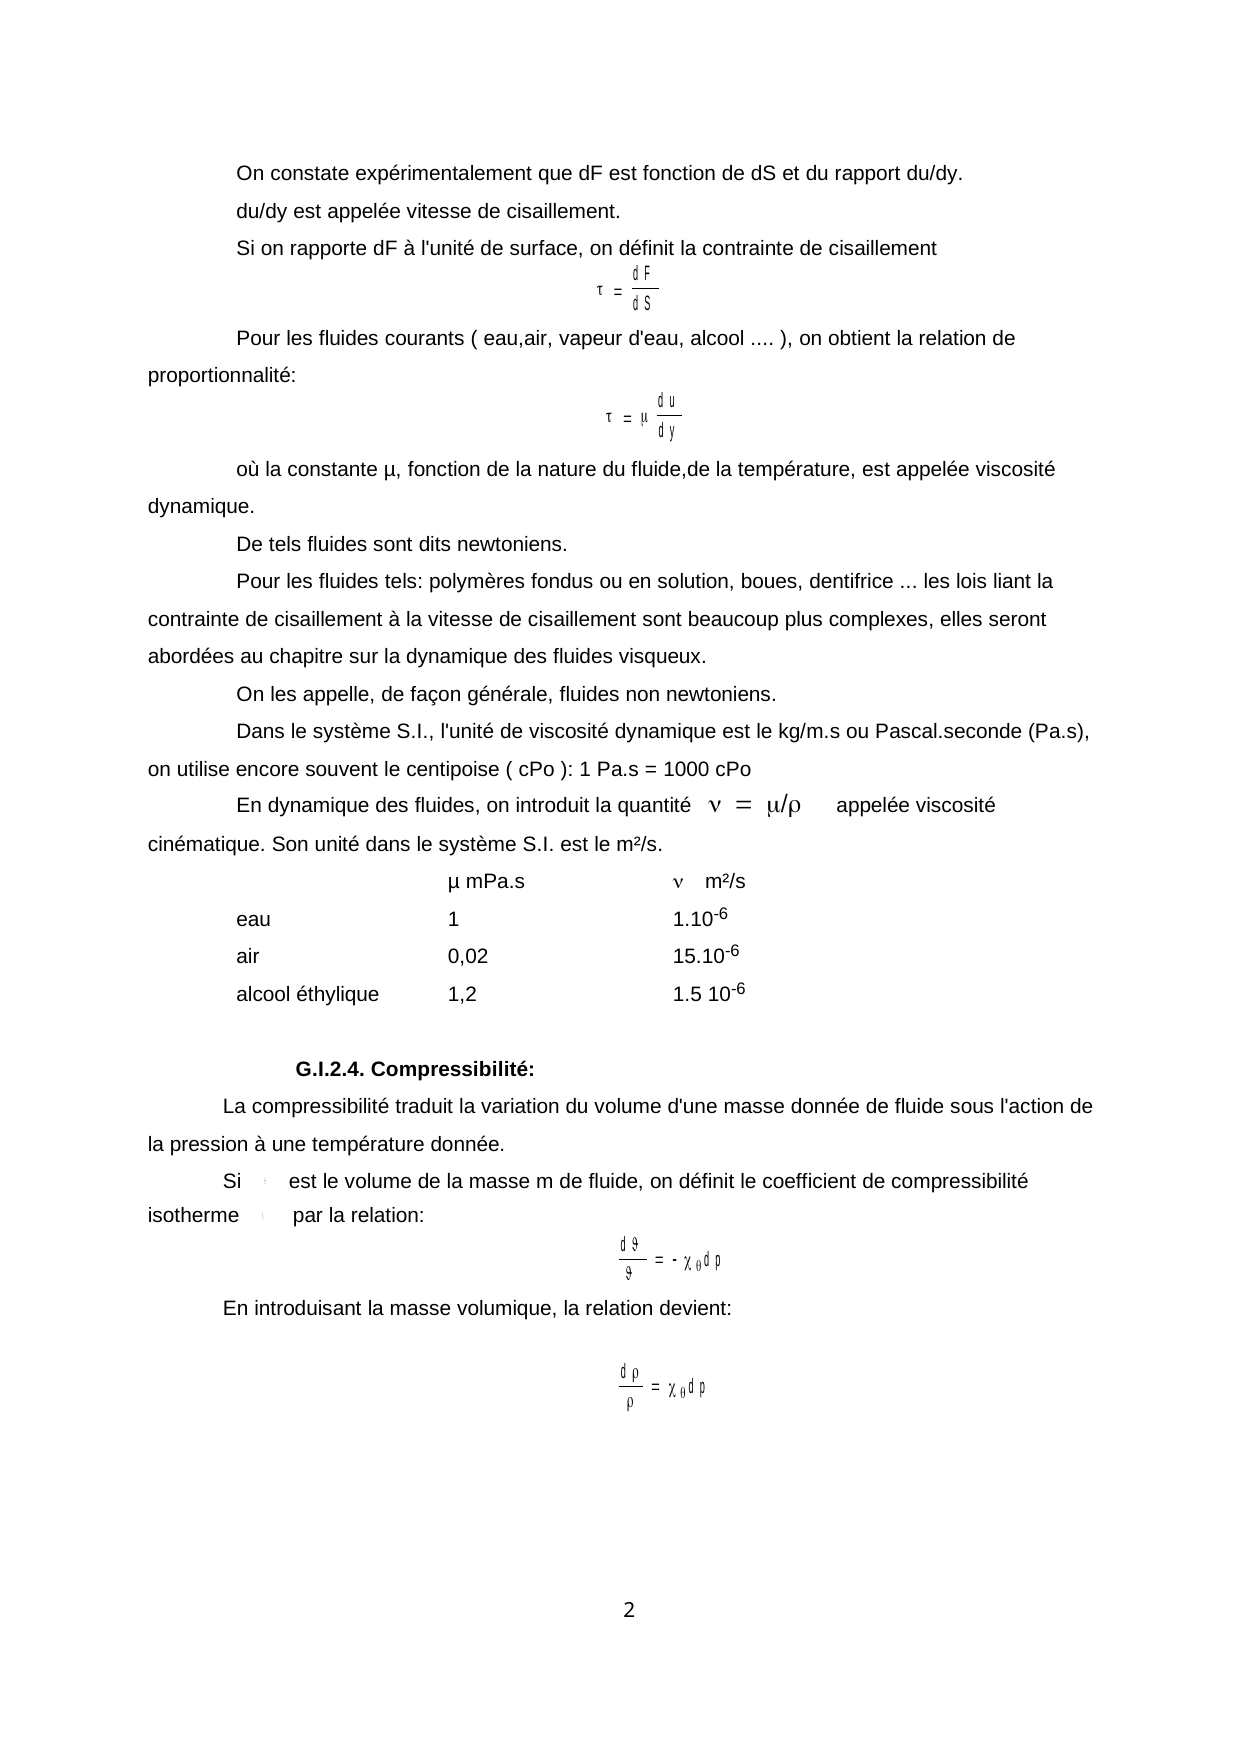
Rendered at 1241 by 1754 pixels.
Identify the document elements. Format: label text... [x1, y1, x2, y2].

text où la constante µ, fonction de la nature du fluide,de la température, est appelée viscosité dynamique. [148, 443, 1110, 518]
text air 0,02 15.10-6 [148, 931, 1110, 968]
text On constate expérimentalement que dF est fonction de dS et du rapport du/dy. [148, 148, 1110, 185]
text On les appelle, de façon générale, fluides non newtoniens. [148, 668, 1110, 706]
text du/dy est appelée vitesse de cisaillement. [148, 185, 1110, 223]
text Pour les fluides tels: polymères fondus ou en solution, boues, dentifrice ... les lois liant la contrainte de cisaillement à la vitesse de cisaillement sont beaucoup plus complexes, elles seront abordées au chapitre sur la dynamique des fluides visqueux. [148, 556, 1110, 668]
text eau 1 1.10-6 [148, 893, 1110, 931]
text G.I.2.4. Compressibilité: [148, 1043, 1110, 1081]
text Si on rapporte dF à l'unité de surface, on définit la contrainte de cisaillement [148, 223, 1110, 260]
text En introduisant la masse volumique, la relation devient: [148, 1283, 1110, 1320]
text Pour les fluides courants ( eau,air, vapeur d'eau, alcool .... ), on obtient la relation de proportionnalité: [148, 312, 1110, 387]
text Dans le système S.I., l'unité de viscosité dynamique est le kg/m.s ou Pascal.seconde (Pa.s), on utilise encore souvent le centipoise ( cPo ): 1 Pa.s = 1000 cPo [148, 706, 1110, 781]
text La compressibilité traduit la variation du volume d'une masse donnée de fluide sous l'action de la pression à une température donnée. [148, 1081, 1110, 1156]
text En dynamique des fluides, on introduit la quantité  appelée viscosité cinématique. Son unité dans le système S.I. est le m²/s. [148, 781, 1110, 856]
text De tels fluides sont dits newtoniens. [148, 518, 1110, 556]
text µ mPa.s m²/s [148, 856, 1110, 893]
text Si est le volume de la masse m de fluide, on définit le coefficient de compressibilité isotherme par la relation: [148, 1156, 1110, 1231]
text alcool éthylique 1,2 1.5 10-6 [148, 968, 1110, 1006]
